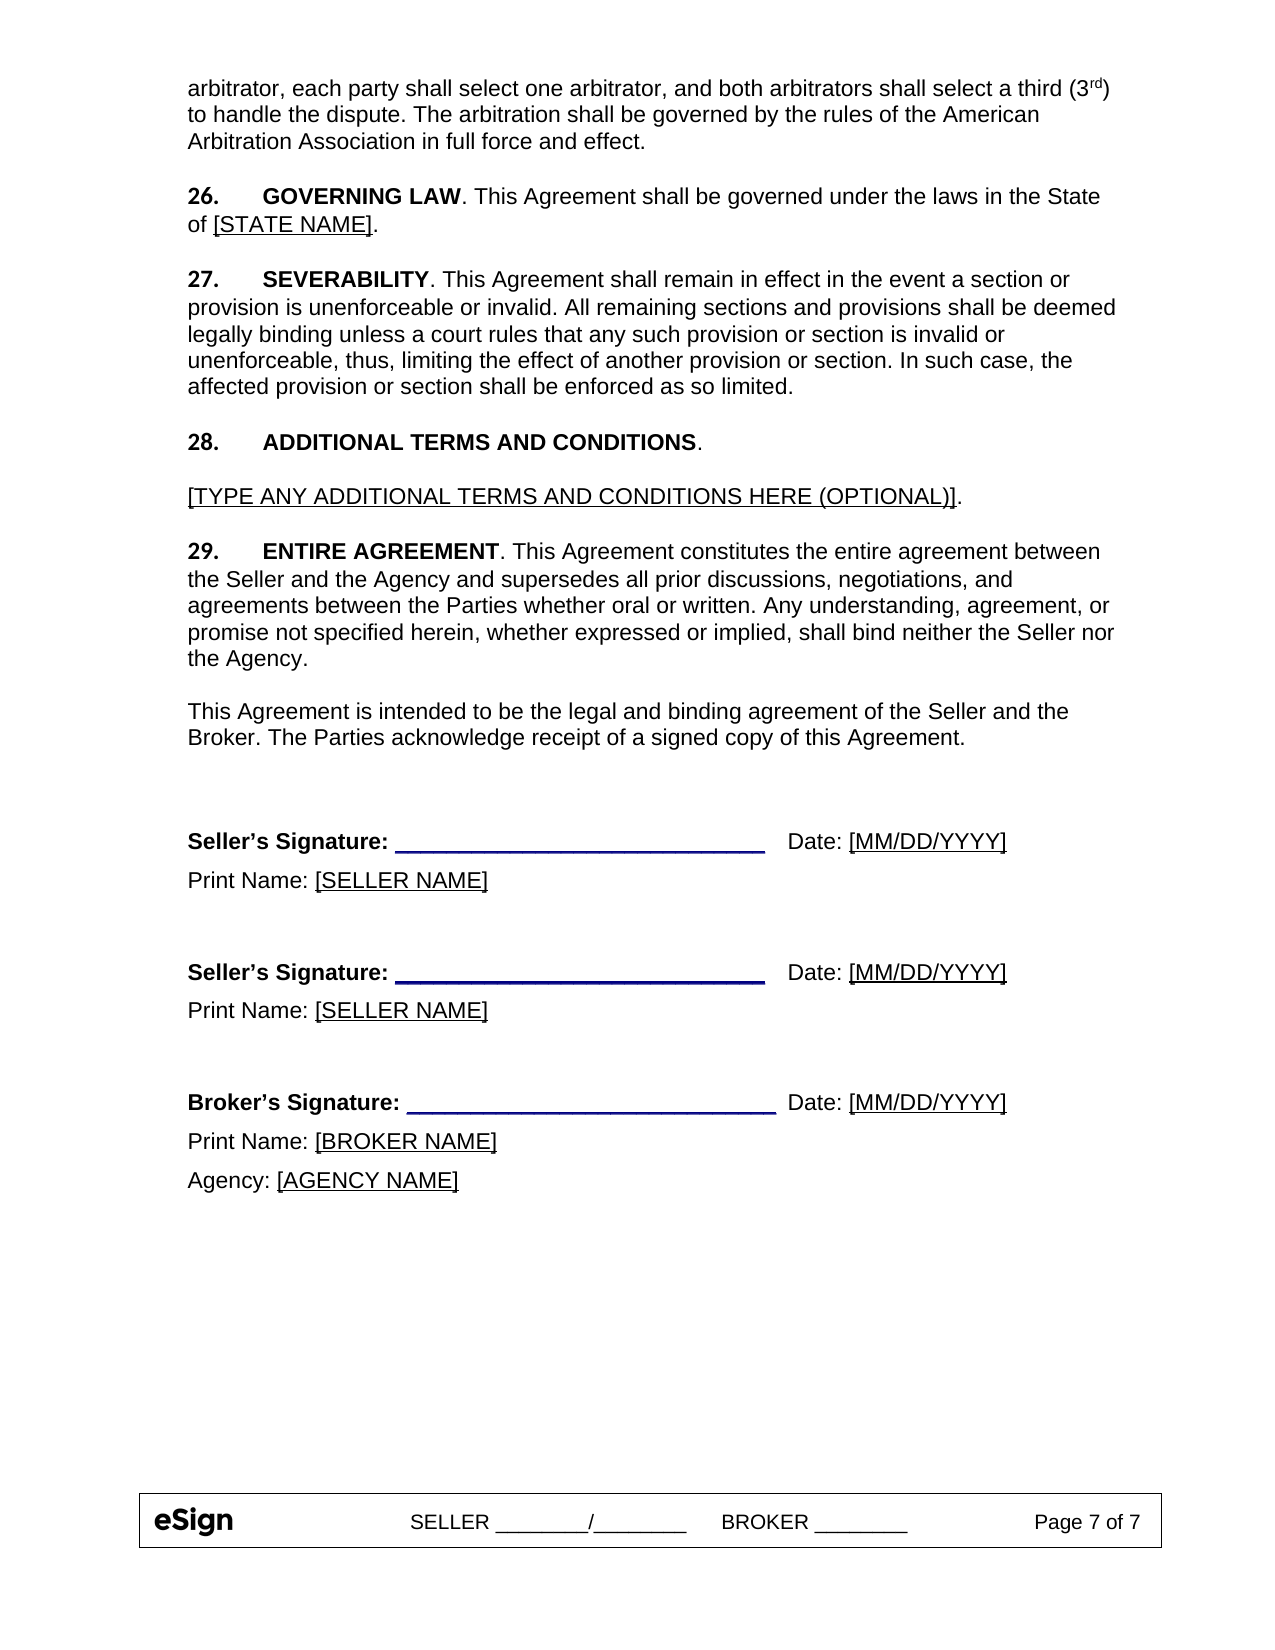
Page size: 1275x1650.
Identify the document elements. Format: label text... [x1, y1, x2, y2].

list arbitrator, each party shall select one arbitrator, and both arbitrators shall select a third (3rd) to handle the dispute. The arbitration shall be governed by the rules of the American Arbitration Association in full force and effect. [187, 75, 1125, 154]
list Print Name: [SELLER NAME] [187, 997, 1125, 1024]
list Print Name: [SELLER NAME] [187, 867, 1125, 893]
list ADDITIONAL TERMS AND CONDITIONS. [187, 426, 1125, 456]
list SEVERABILITY. This Agreement shall remain in effect in the event a section or provision is unenforceable or invalid. All remaining sections and provisions shall be deemed legally binding unless a court rules that any such provision or section is invalid or unenforceable, thus, limiting the effect of another provision or section. In such case, the affected provision or section shall be enforced as so limited. [187, 264, 1125, 399]
list This Agreement is intended to be the legal and binding agreement of the Seller and the Broker. The Parties acknowledge receipt of a signed copy of this Agreement. [187, 698, 1125, 751]
list ENTIRE AGREEMENT. This Agreement constitutes the entire agreement between the Seller and the Agency and supersedes all prior discussions, negotiations, and agreements between the Parties whether oral or written. Any understanding, agreement, or promise not specified herein, whether expressed or implied, shall bind neither the Seller nor the Agency. [187, 536, 1125, 671]
list Seller’s Signature: _____________________________ Date: [MM/DD/YYYY] [187, 959, 1125, 985]
list Seller’s Signature: _____________________________ Date: [MM/DD/YYYY] [187, 828, 1125, 854]
list Agency: [AGENCY NAME] [187, 1167, 1125, 1193]
list GOVERNING LAW. This Agreement shall be governed under the laws in the State of [STATE NAME]. [187, 180, 1125, 237]
list Broker’s Signature: _____________________________ Date: [MM/DD/YYYY] [187, 1089, 1125, 1115]
list [TYPE ANY ADDITIONAL TERMS AND CONDITIONS HERE (OPTIONAL)]. [187, 483, 1125, 509]
list Print Name: [BROKER NAME] [187, 1128, 1125, 1154]
